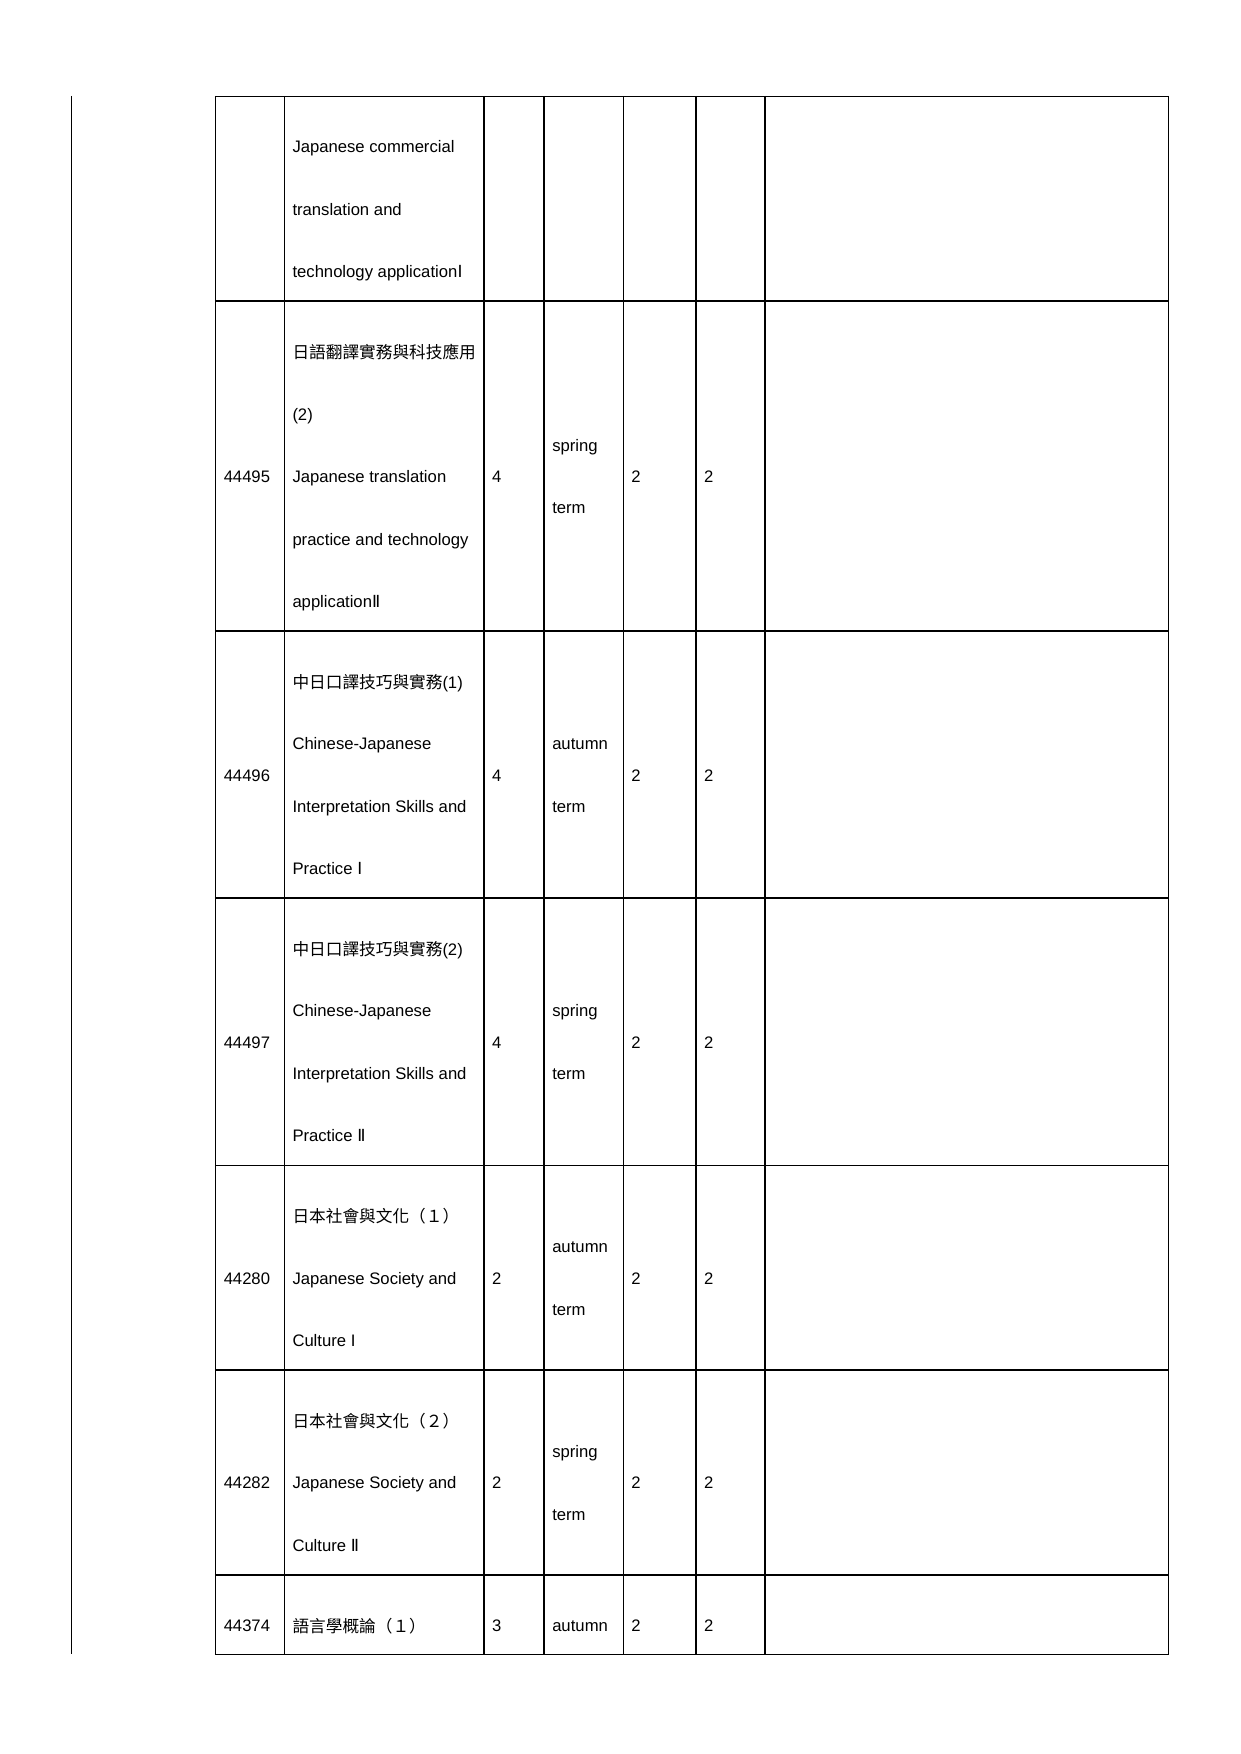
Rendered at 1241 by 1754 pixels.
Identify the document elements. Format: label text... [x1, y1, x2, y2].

table_cell 2 [485, 1166, 543, 1369]
table_cell 44374 [216, 1576, 284, 1653]
table_cell 日語翻譯實務與科技應用(2) Japanese translation practice and technology applicationⅡ [285, 302, 483, 630]
table_cell 中日口譯技巧與實務(1) Chinese-Japanese Interpretation Skills and Practice Ⅰ [285, 632, 483, 897]
table_cell 2 [624, 1576, 695, 1653]
table_cell [766, 1371, 1168, 1574]
table_cell 2 [624, 632, 695, 897]
table_cell 2 [697, 632, 764, 897]
table_cell [766, 1576, 1168, 1653]
table_cell [485, 97, 543, 300]
table_cell 2 [697, 1576, 764, 1653]
table_cell autumn term [545, 632, 623, 897]
table_cell 日本社會與文化（１） Japanese Society and Culture I [285, 1166, 483, 1369]
table_cell 2 [624, 899, 695, 1164]
table_cell [72, 1369, 215, 1574]
table_cell spring term [545, 1371, 623, 1574]
table_cell 中日口譯技巧與實務(2) Chinese-Japanese Interpretation Skills and Practice Ⅱ [285, 899, 483, 1164]
table_cell [72, 96, 215, 300]
table_cell [766, 302, 1168, 630]
table_cell [545, 97, 623, 300]
table_cell 2 [624, 302, 695, 630]
table_cell autumn [545, 1576, 623, 1653]
table_cell [766, 1166, 1168, 1369]
table_cell [766, 899, 1168, 1164]
table_cell [216, 97, 284, 300]
table_cell spring term [545, 899, 623, 1164]
table_cell [697, 97, 764, 300]
table_cell autumn term [545, 1166, 623, 1369]
table_cell spring term [545, 302, 623, 630]
table_cell 4 [485, 302, 543, 630]
table_cell [72, 630, 215, 897]
table_cell [766, 97, 1168, 300]
table_cell 2 [624, 1166, 695, 1369]
table_cell 44282 [216, 1371, 284, 1574]
table_cell 3 [485, 1576, 543, 1653]
table_cell 2 [624, 1371, 695, 1574]
table_cell [624, 97, 695, 300]
table_cell [72, 300, 215, 630]
table_cell 2 [697, 899, 764, 1164]
table_cell 4 [485, 632, 543, 897]
table_cell 4 [485, 899, 543, 1164]
table_cell 2 [697, 1371, 764, 1574]
table_cell [72, 1165, 215, 1369]
table_cell 44496 [216, 632, 284, 897]
table_cell 2 [485, 1371, 543, 1574]
table_cell 44495 [216, 302, 284, 630]
table_cell 日本社會與文化（２） Japanese Society and Culture Ⅱ [285, 1371, 483, 1574]
table_cell 44497 [216, 899, 284, 1164]
table_cell [766, 632, 1168, 897]
table_cell 44280 [216, 1166, 284, 1369]
table_cell [72, 1574, 215, 1653]
table_cell Japanese commercial translation and technology applicationⅠ [285, 97, 483, 300]
table_cell [72, 897, 215, 1164]
table_cell 2 [697, 302, 764, 630]
table_cell 語言學概論（１） [285, 1576, 483, 1653]
table_cell 2 [697, 1166, 764, 1369]
